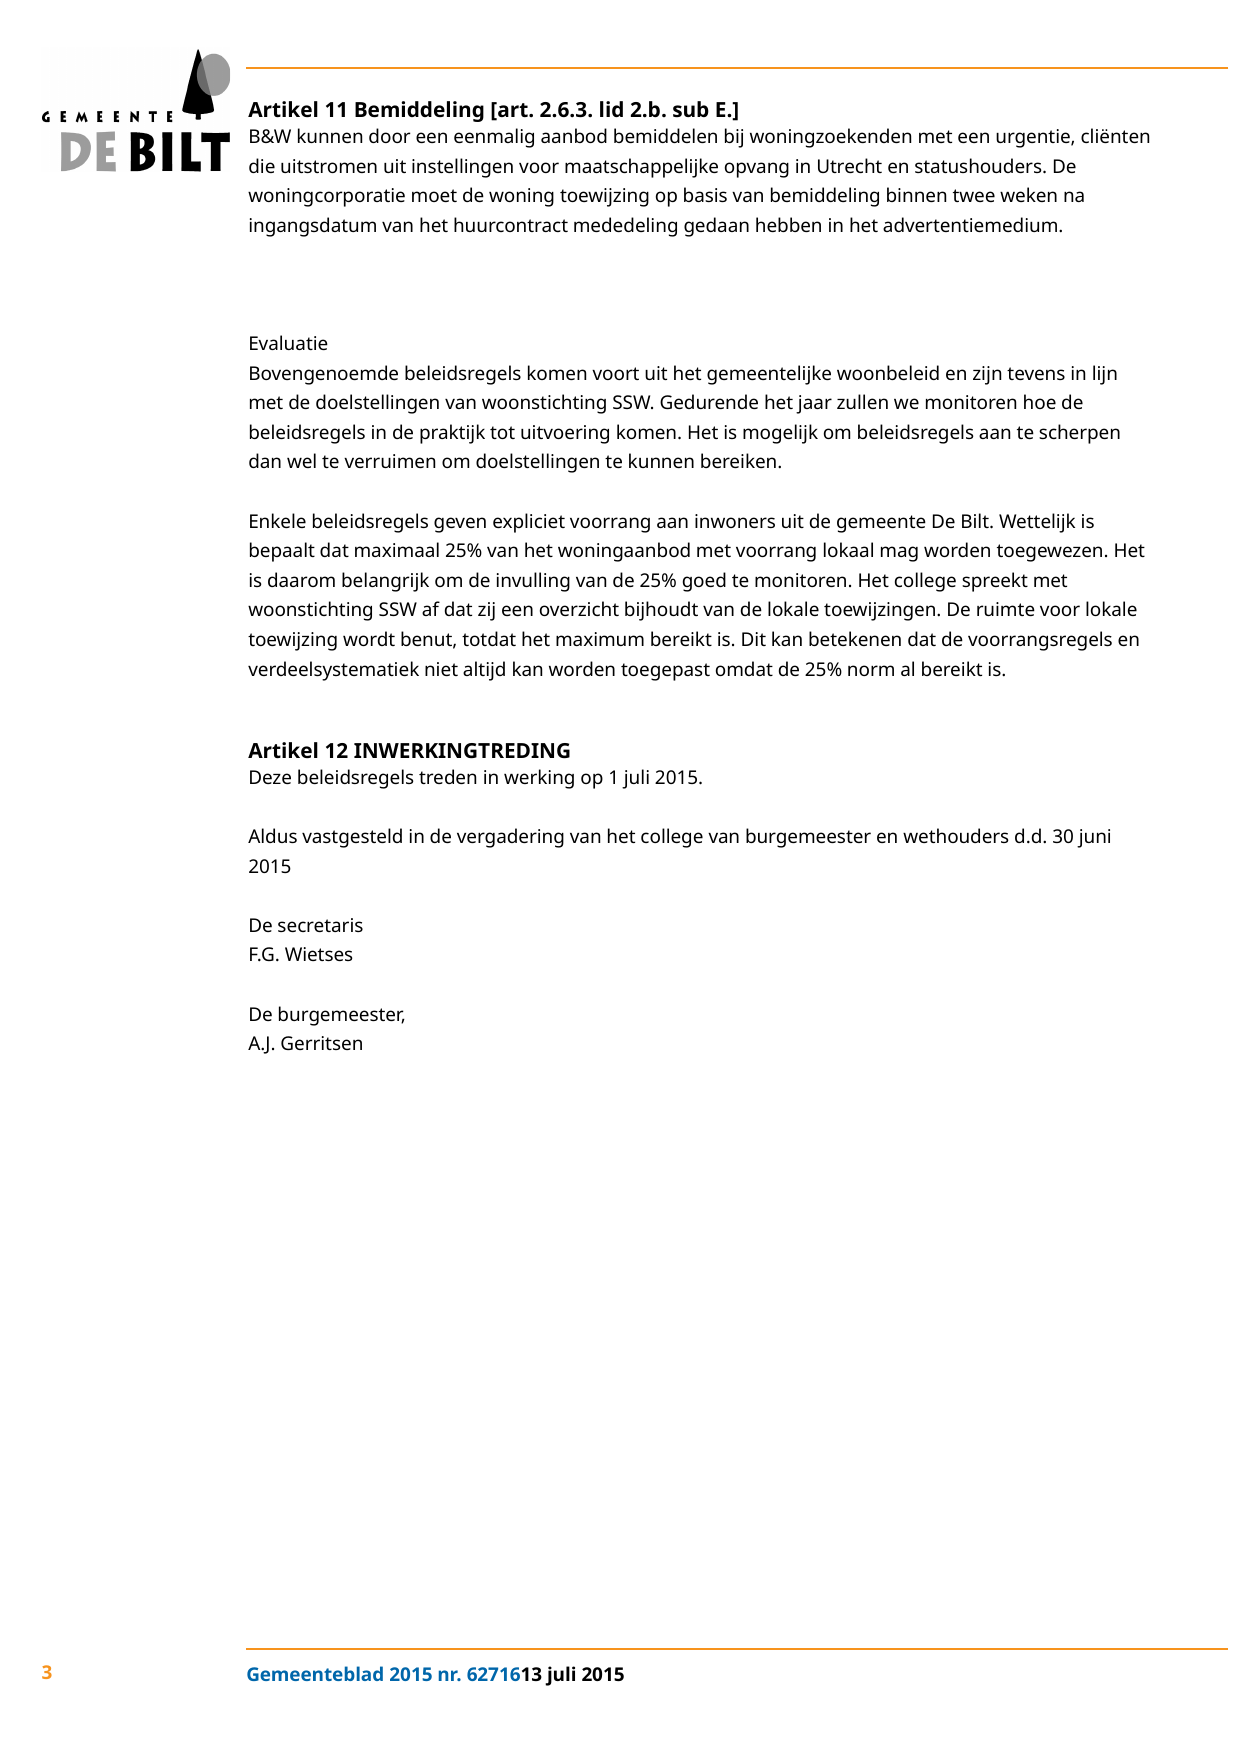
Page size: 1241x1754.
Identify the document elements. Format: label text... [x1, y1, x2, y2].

text De secretaris [248, 912, 1152, 938]
text B&W kunnen door een eenmalig aanbod bemiddelen bij woningzoekenden met een urgentie, cliënten die uitstromen uit instellingen voor maatschappelijke opvang in Utrecht en statushouders. De woningcorporatie moet de woning toewijzing op basis van bemiddeling binnen twee weken na ingangsdatum van het huurcontract mededeling gedaan hebben in het advertentiemedium. [248, 123, 1152, 238]
text Artikel 11 Bemiddeling [art. 2.6.3. lid 2.b. sub E.] [248, 95, 1152, 123]
text Deze beleidsregels treden in werking op 1 juli 2015. [248, 764, 1152, 790]
text Aldus vastgesteld in de vergadering van het college van burgemeester en wethouders d.d. 30 juni 2015 [248, 823, 1152, 879]
text De burgemeester, [248, 1001, 1152, 1027]
text Artikel 12 INWERKINGTREDING [248, 736, 1152, 764]
picture [41, 47, 231, 172]
text Evaluatie [248, 330, 1152, 356]
text Bovengenoemde beleidsregels komen voort uit het gemeentelijke woonbeleid en zijn tevens in lijn met de doelstellingen van woonstichting SSW. Gedurende het jaar zullen we monitoren hoe de beleidsregels in de praktijk tot uitvoering komen. Het is mogelijk om beleidsregels aan te scherpen dan wel te verruimen om doelstellingen te kunnen bereiken. [248, 360, 1152, 474]
text Enkele beleidsregels geven expliciet voorrang aan inwoners uit de gemeente De Bilt. Wettelijk is bepaalt dat maximaal 25% van het woningaanbod met voorrang lokaal mag worden toegewezen. Het is daarom belangrijk om de invulling van de 25% goed te monitoren. Het college spreekt met woonstichting SSW af dat zij een overzicht bijhoudt van de lokale toewijzingen. De ruimte voor lokale toewijzing wordt benut, totdat het maximum bereikt is. Dit kan betekenen dat de voorrangsregels en verdeelsystematiek niet altijd kan worden toegepast omdat de 25% norm al bereikt is. [248, 508, 1152, 681]
text F.G. Wietses [248, 942, 1152, 967]
text A.J. Gerritsen [248, 1030, 1152, 1056]
